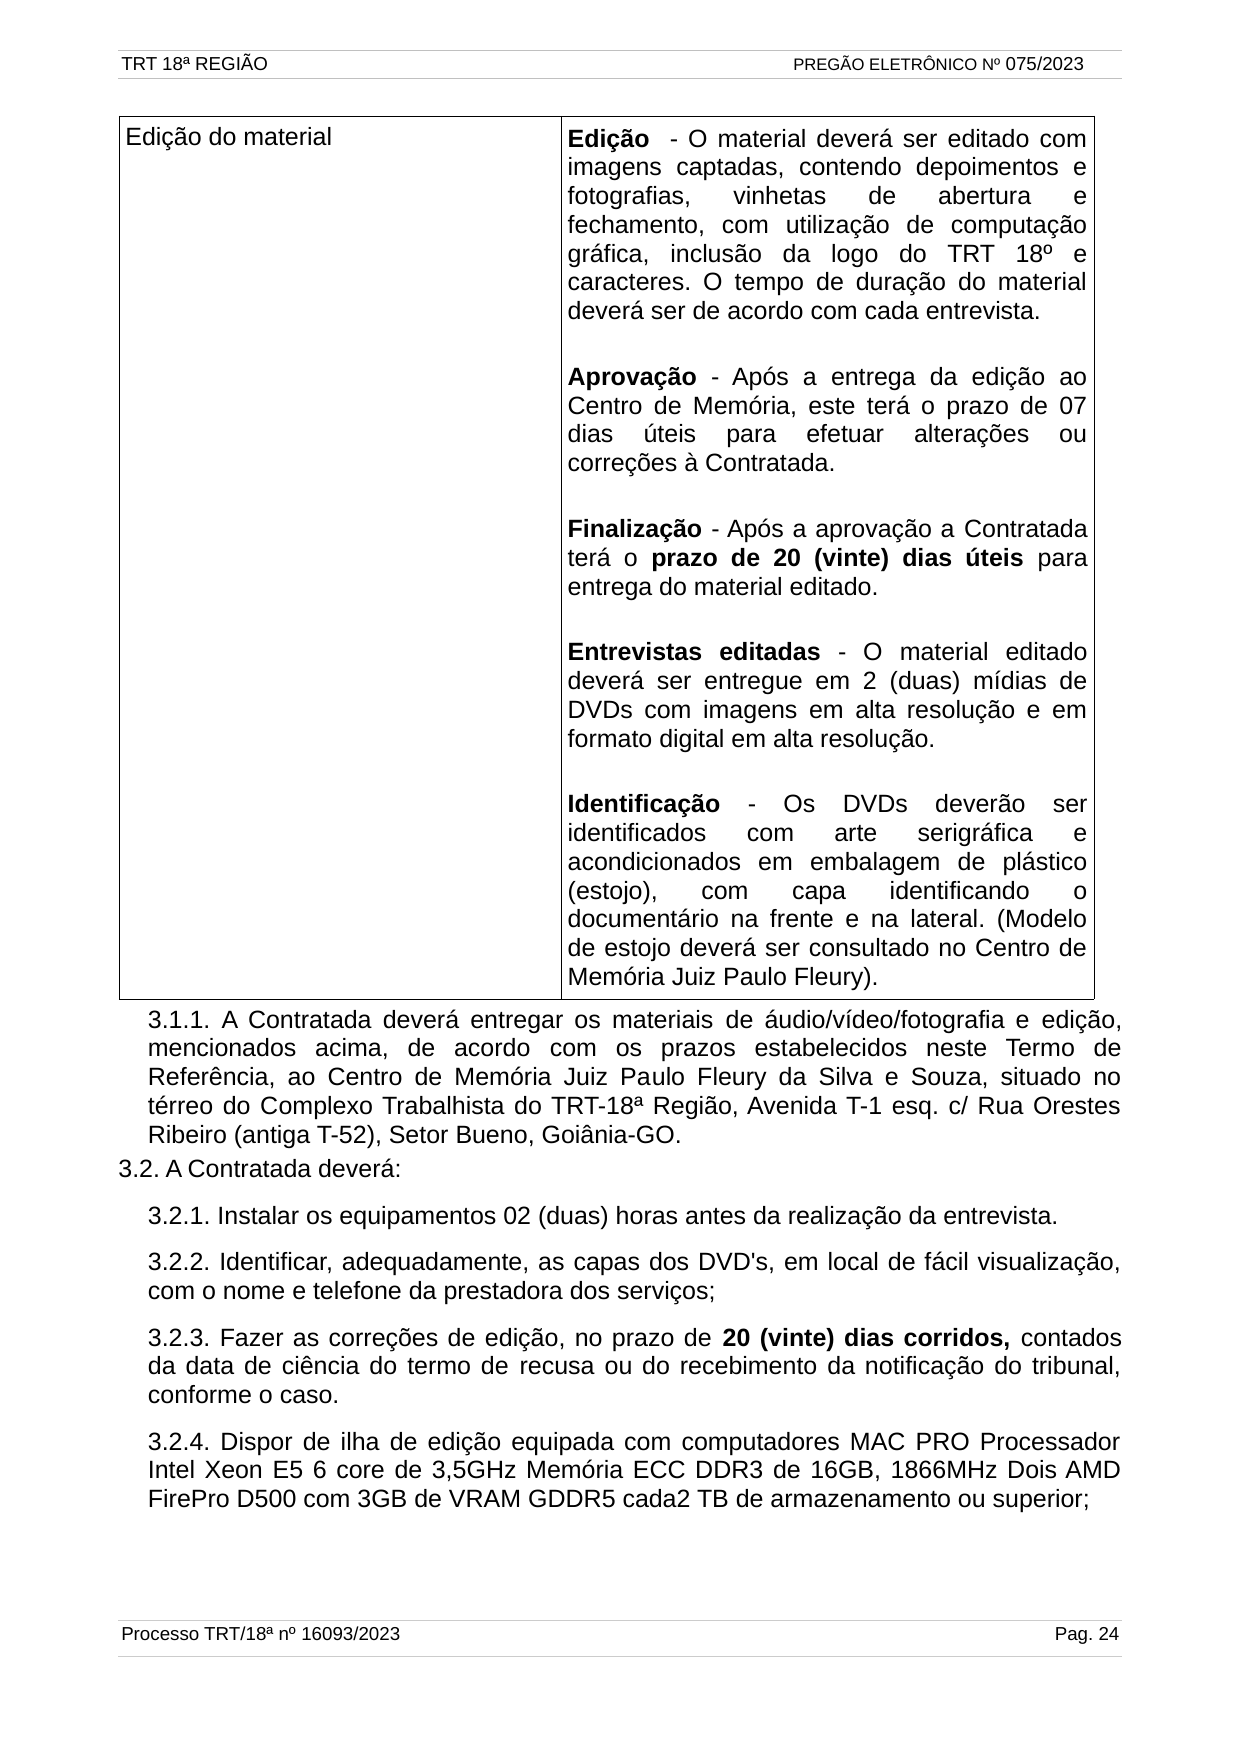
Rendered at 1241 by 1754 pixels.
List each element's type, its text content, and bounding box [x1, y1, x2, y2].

table_cell Edição - O material deverá ser editado com imagens captadas, contendo depoimentos e fotografias, vinhetas de abertura e fechamento, com utilização de computação gráfica, inclusão da logo do TRT 18º e caracteres. O tempo de duração do material deverá ser de acordo com cada entrevista. Aprovação - Após a entrega da edição ao Centro de Memória, este terá o prazo de 07 dias úteis para efetuar alterações ou correções à Contratada. Finalização - Após a aprovação a Contratada terá o prazo de 20 (vinte) dias úteis para entrega do material editado. Entrevistas editadas - O material editado deverá ser entregue em 2 (duas) mídias de DVDs com imagens em alta resolução e em formato digital em alta resolução. Identificação - Os DVDs deverão ser identificados com arte serigráfica e acondicionados em embalagem de plástico (estojo), com capa identificando o documentário na frente e na lateral. (Modelo de estojo deverá ser consultado no Centro de Memória Juiz Paulo Fleury). [562, 117, 1094, 998]
table_cell Edição do material [120, 117, 561, 998]
text 3.2.4. Dispor de ilha de edição equipada com computadores MAC PRO Processador Intel Xeon E5 6 core de 3,5GHz Memória ECC DDR3 de 16GB, 1866MHz Dois AMD FirePro D500 com 3GB de VRAM GDDR5 cada2 TB de armazenamento ou superior; [148, 1426, 1122, 1513]
text 3.2.3. Fazer as correções de edição, no prazo de 20 (vinte) dias corridos, contados da data de ciência do termo de recusa ou do recebimento da notificação do tribunal, conforme o caso. [148, 1322, 1122, 1409]
text 3.2.1. Instalar os equipamentos 02 (duas) horas antes da realização da entrevista. [148, 1201, 1122, 1229]
text 3.2. A Contratada deverá: [118, 1154, 1122, 1183]
text 3.2.2. Identificar, adequadamente, as capas dos DVD's, em local de fácil visualização, com o nome e telefone da prestadora dos serviços; [148, 1247, 1122, 1305]
text 3.1.1. A Contratada deverá entregar os materiais de áudio/vídeo/fotografia e edição, mencionados acima, de acordo com os prazos estabelecidos neste Termo de Referência, ao Centro de Memória Juiz Paulo Fleury da Silva e Souza, situado no térreo do Complexo Trabalhista do TRT-18ª Região, Avenida T-1 esq. c/ Rua Orestes Ribeiro (antiga T-52), Setor Bueno, Goiânia-GO. [148, 1005, 1122, 1148]
